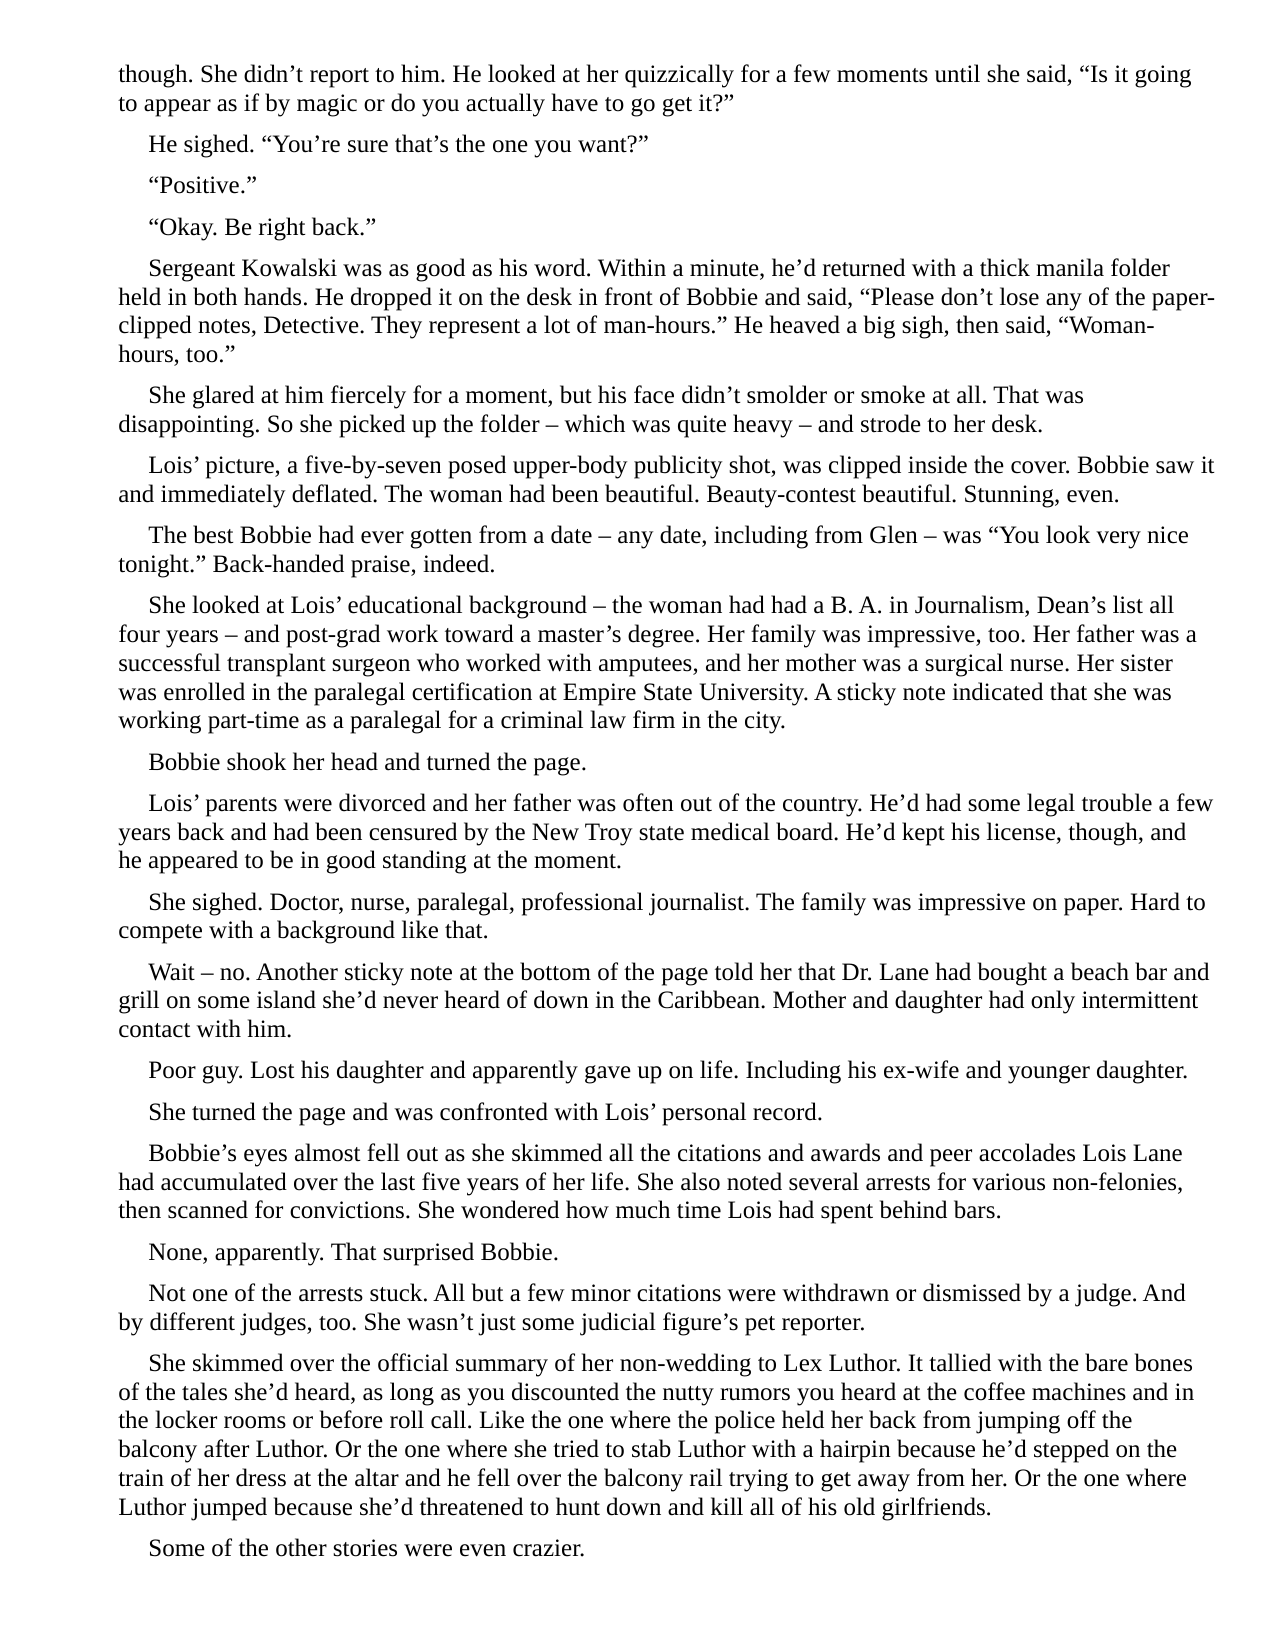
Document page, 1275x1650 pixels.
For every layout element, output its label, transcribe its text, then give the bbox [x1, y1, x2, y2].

text She skimmed over the official summary of her non-wedding to Lex Luthor. It tallied with the bare bones of the tales she’d heard, as long as you discounted the nutty rumors you heard at the coffee machines and in the locker rooms or before roll call. Like the one where the police held her back from jumping off the balcony after Luthor. Or the one where she tried to stab Luthor with a hairpin because he’d stepped on the train of her dress at the altar and he fell over the balcony rail trying to get away from her. Or the one where Luthor jumped because she’d threatened to hunt down and kill all of his old girlfriends. [118, 1348, 1216, 1520]
text Sergeant Kowalski was as good as his word. Within a minute, he’d returned with a thick manila folder held in both hands. He dropped it on the desk in front of Bobbie and said, “Please don’t lose any of the paper-clipped notes, Detective. They represent a lot of man-hours.” He heaved a big sigh, then said, “Woman-hours, too.” [118, 253, 1216, 368]
text Some of the other stories were even crazier. [118, 1533, 1216, 1562]
text Poor guy. Lost his daughter and apparently gave up on life. Including his ex-wife and younger daughter. [118, 1055, 1216, 1084]
text Bobbie’s eyes almost fell out as she skimmed all the citations and awards and peer accolades Lois Lane had accumulated over the last five years of her life. She also noted several arrests for various non-felonies, then scanned for convictions. She wondered how much time Lois had spent behind bars. [118, 1138, 1216, 1224]
text She turned the page and was confronted with Lois’ personal record. [118, 1097, 1216, 1125]
text though. She didn’t report to him. He looked at her quizzically for a few moments until she said, “Is it going to appear as if by magic or do you actually have to go get it?” [118, 59, 1216, 117]
text She glared at him fiercely for a moment, but his face didn’t smolder or smoke at all. That was disappointing. So she picked up the folder – which was quite heavy – and strode to her desk. [118, 380, 1216, 438]
text None, apparently. That surprised Bobbie. [118, 1237, 1216, 1265]
text She looked at Lois’ educational background – the woman had had a B. A. in Journalism, Dean’s list all four years – and post-grad work toward a master’s degree. Her family was impressive, too. Her father was a successful transplant surgeon who worked with amputees, and her mother was a surgical nurse. Her sister was enrolled in the paralegal certification at Empire State University. A sticky note indicated that she was working part-time as a paralegal for a criminal law firm in the city. [118, 590, 1216, 734]
text Bobbie shook her head and turned the page. [118, 747, 1216, 775]
text She sighed. Doctor, nurse, paralegal, professional journalist. The family was impressive on paper. Hard to compete with a background like that. [118, 887, 1216, 944]
text Not one of the arrests stuck. All but a few minor citations were withdrawn or dismissed by a judge. And by different judges, too. She wasn’t just some judicial figure’s pet reporter. [118, 1278, 1216, 1335]
text Wait – no. Another sticky note at the bottom of the page told her that Dr. Lane had bought a beach bar and grill on some island she’d never heard of down in the Caribbean. Mother and daughter had only intermittent contact with him. [118, 957, 1216, 1043]
text “Okay. Be right back.” [118, 212, 1216, 240]
text The best Bobbie had ever gotten from a date – any date, including from Glen – was “You look very nice tonight.” Back-handed praise, indeed. [118, 520, 1216, 578]
text Lois’ picture, a five-by-seven posed upper-body publicity shot, was clipped inside the cover. Bobbie saw it and immediately deflated. The woman had been beautiful. Beauty-contest beautiful. Stunning, even. [118, 450, 1216, 508]
text Lois’ parents were divorced and her father was often out of the country. He’d had some legal trouble a few years back and had been censured by the New Troy state medical board. He’d kept his license, though, and he appeared to be in good standing at the moment. [118, 788, 1216, 874]
text He sighed. “You’re sure that’s the one you want?” [118, 129, 1216, 158]
text “Positive.” [118, 170, 1216, 199]
